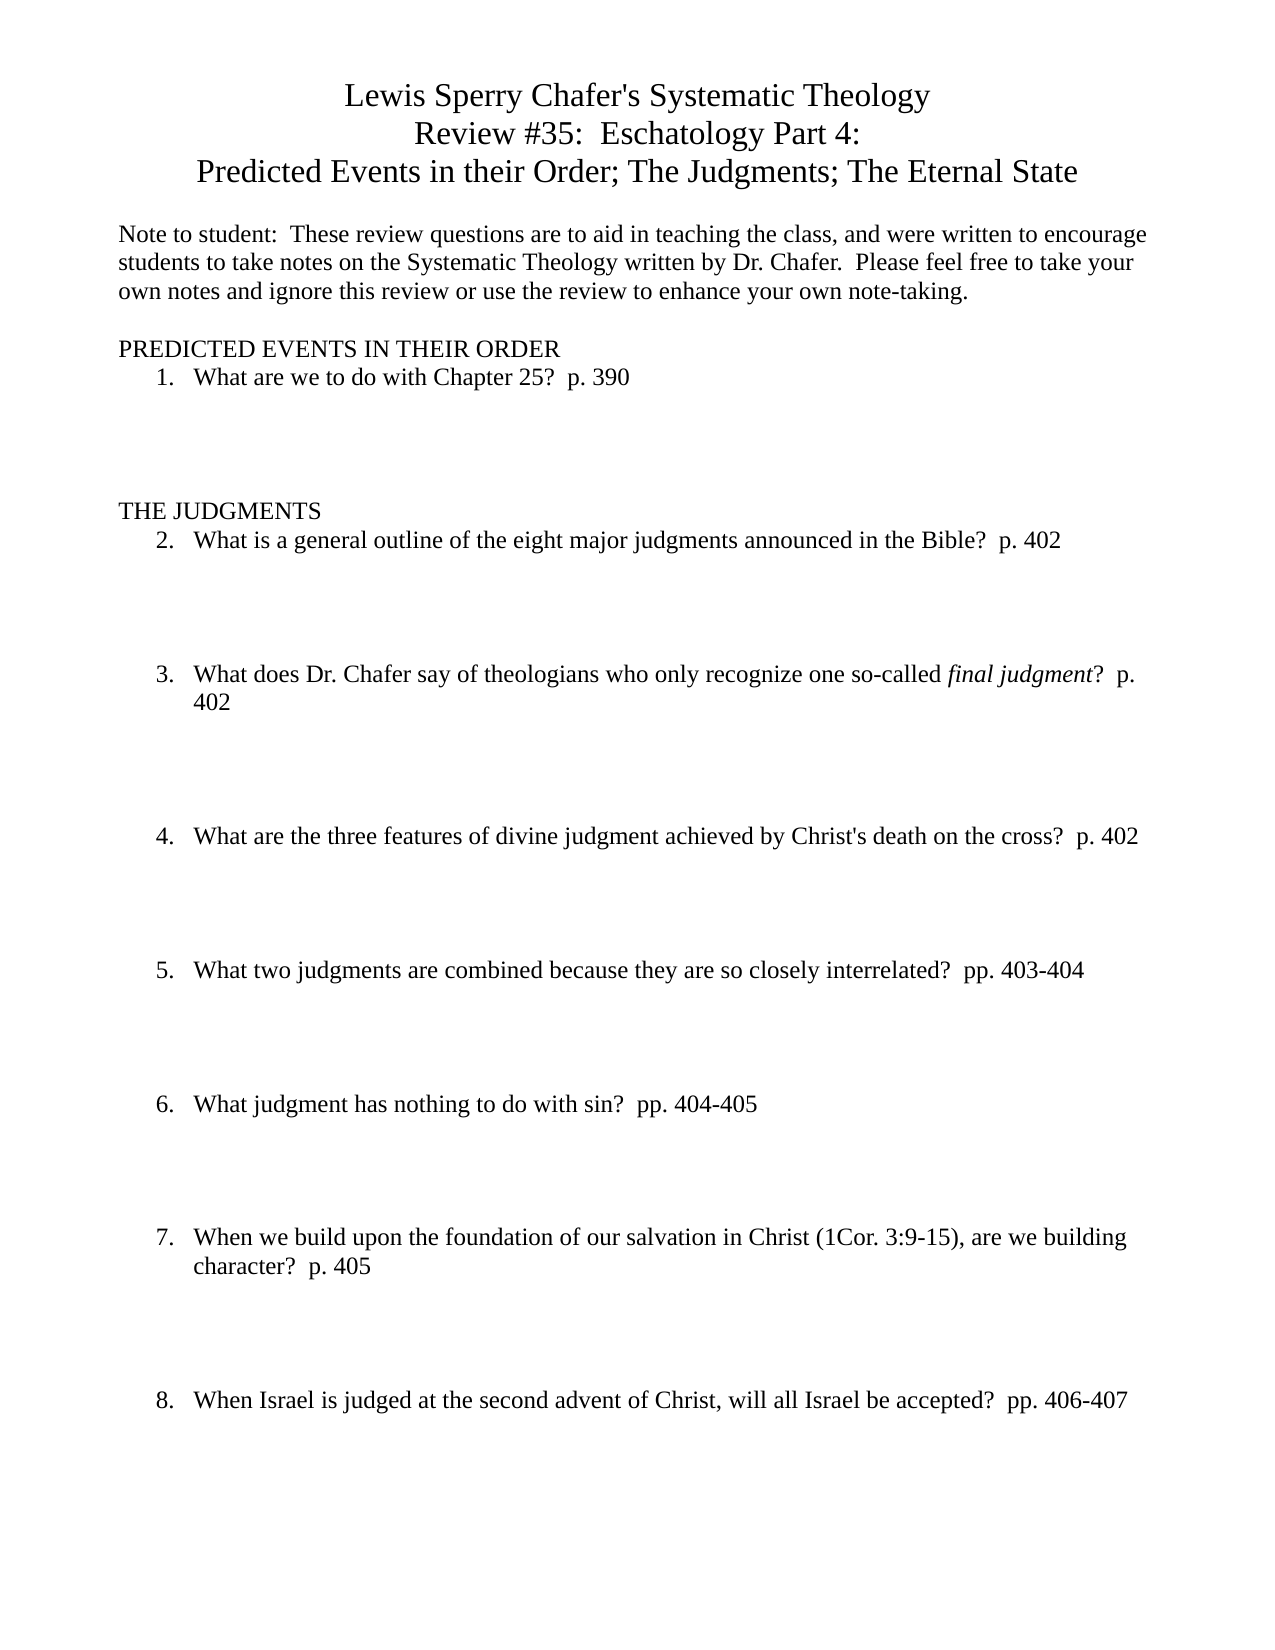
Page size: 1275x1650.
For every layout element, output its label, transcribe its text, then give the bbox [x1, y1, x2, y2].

text Review #35: Eschatology Part 4: [118, 113, 1157, 152]
list What two judgments are combined because they are so closely interrelated? pp. 403-404 [156, 955, 1157, 984]
text PREDICTED EVENTS IN THEIR ORDER [118, 334, 1157, 362]
list When we build upon the foundation of our salvation in Christ (1Cor. 3:9-15), are we building character? p. 405 [156, 1222, 1157, 1280]
list What judgment has nothing to do with sin? pp. 404-405 [156, 1089, 1157, 1117]
list What does Dr. Chafer say of theologians who only recognize one so-called final judgment? p. 402 [156, 659, 1157, 716]
text Note to student: These review questions are to aid in teaching the class, and were written to encourage students to take notes on the Systematic Theology written by Dr. Chafer. Please feel free to take your own notes and ignore this review or use the review to enhance your own note-taking. [118, 219, 1157, 305]
text Predicted Events in their Order; The Judgments; The Eternal State [118, 152, 1157, 190]
list When Israel is judged at the second advent of Christ, will all Israel be accepted? pp. 406-407 [156, 1385, 1157, 1414]
list What is a general outline of the eight major judgments announced in the Bible? p. 402 [156, 525, 1157, 554]
text Lewis Sperry Chafer's Systematic Theology [118, 75, 1157, 113]
text THE JUDGMENTS [118, 496, 1157, 525]
list What are we to do with Chapter 25? p. 390 [156, 362, 1157, 391]
list What are the three features of divine judgment achieved by Christ's death on the cross? p. 402 [156, 821, 1157, 850]
